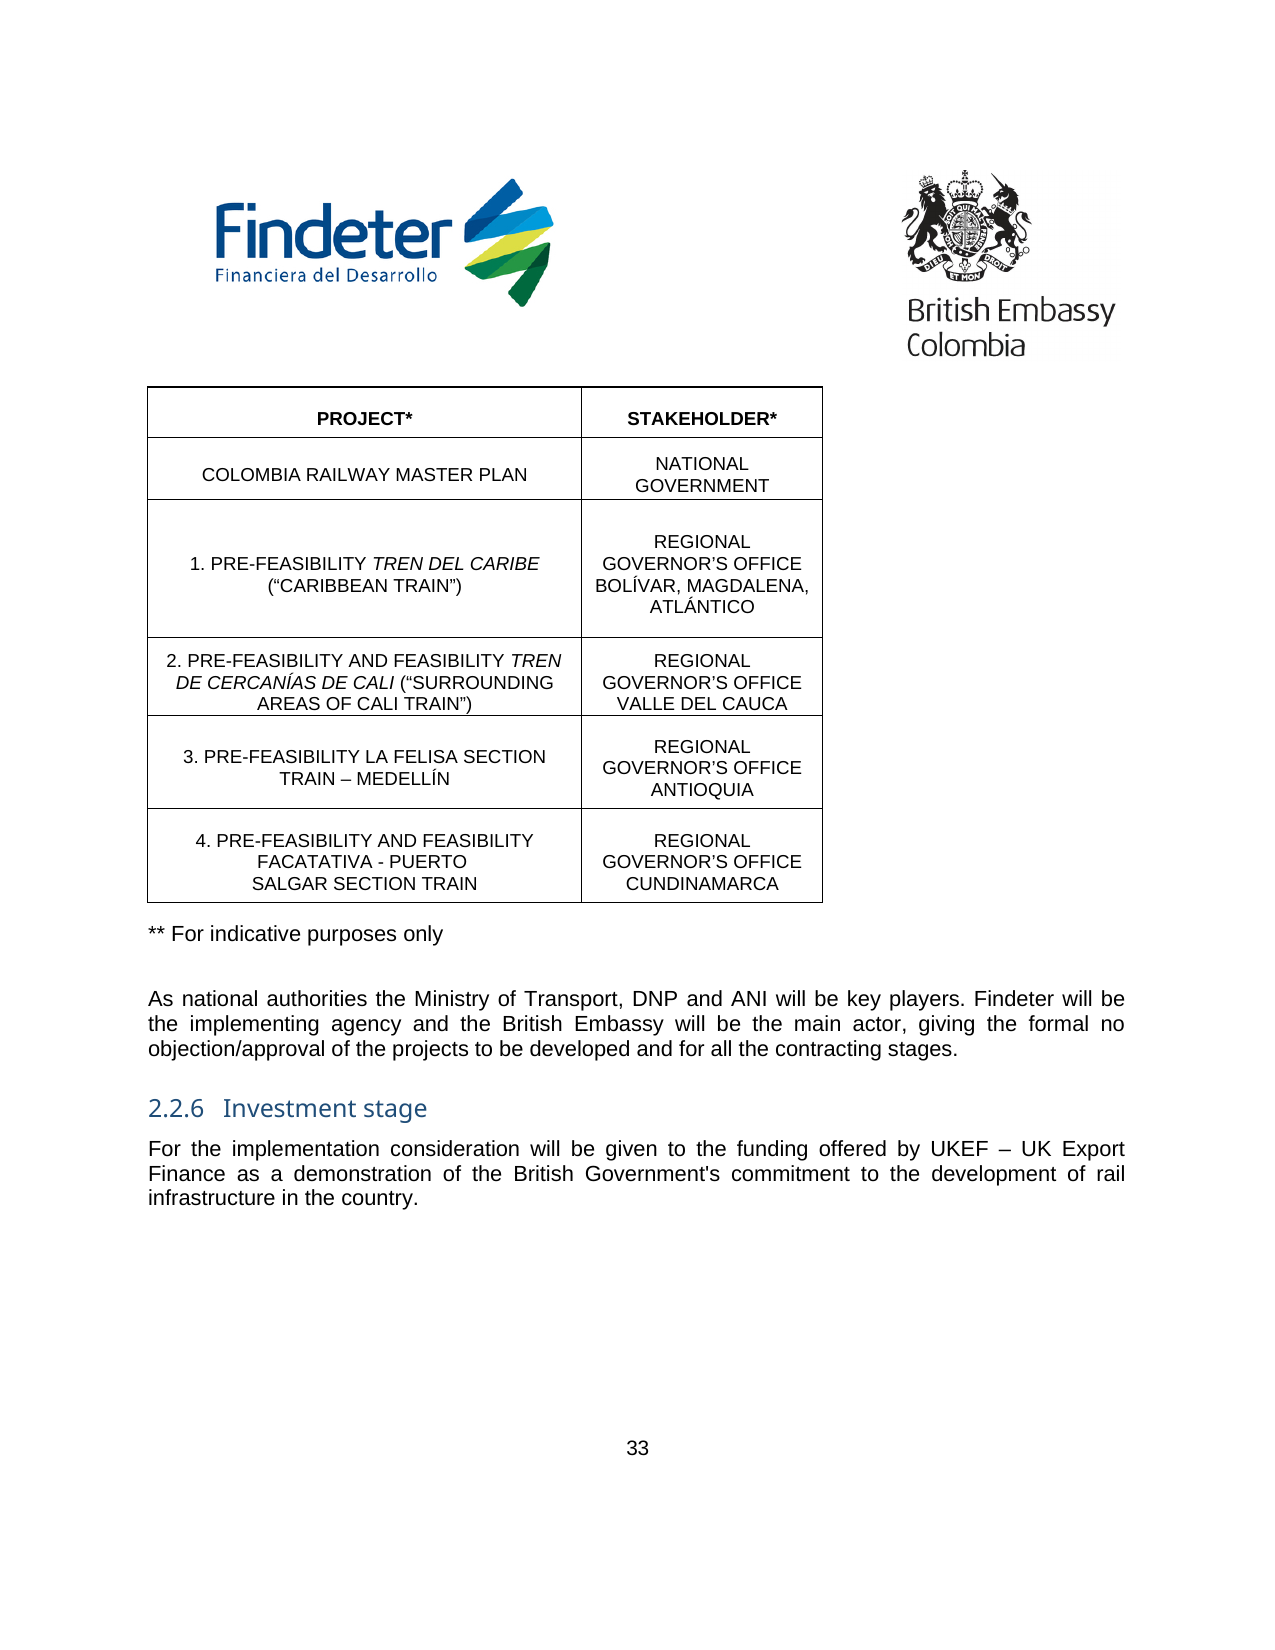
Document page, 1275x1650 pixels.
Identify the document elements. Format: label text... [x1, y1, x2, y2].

table_header PROJECT* [148, 388, 581, 437]
table_cell NATIONAL GOVERNMENT [582, 438, 822, 499]
text As national authorities the Ministry of Transport, DNP and ANI will be key players. Findeter will be the implementing agency and the British Embassy will be the main actor, giving the formal no objection/approval of the projects to be developed and for all the contracting stages. [148, 986, 1127, 1061]
table_cell REGIONAL GOVERNOR’S OFFICE CUNDINAMARCA [582, 809, 822, 902]
table_cell 4. PRE-FEASIBILITY AND FEASIBILITY FACATATIVA - PUERTO SALGAR SECTION TRAIN [148, 809, 581, 902]
text For the implementation consideration will be given to the funding offered by UKEF – UK Export Finance as a demonstration of the British Government's commitment to the development of rail infrastructure in the country. [148, 1137, 1127, 1211]
table_cell REGIONAL GOVERNOR’S OFFICE VALLE DEL CAUCA [582, 638, 822, 714]
table_cell COLOMBIA RAILWAY MASTER PLAN [148, 438, 581, 499]
table_cell REGIONAL GOVERNOR’S OFFICE BOLÍVAR, MAGDALENA, ATLÁNTICO [582, 500, 822, 637]
text ** For indicative purposes only [148, 916, 1127, 948]
table_cell 1. PRE-FEASIBILITY TREN DEL CARIBE (“CARIBBEAN TRAIN”) [148, 500, 581, 637]
table_cell 3. PRE-FEASIBILITY LA FELISA SECTION TRAIN – MEDELLÍN [148, 716, 581, 808]
table_cell REGIONAL GOVERNOR’S OFFICE ANTIOQUIA [582, 716, 822, 808]
table_header STAKEHOLDER* [582, 388, 822, 437]
table_cell 2. PRE-FEASIBILITY AND FEASIBILITY TREN DE CERCANÍAS DE CALI (“SURROUNDING AREAS OF CALI TRAIN”) [148, 638, 581, 714]
subtitle Investment stage [148, 1091, 1127, 1125]
